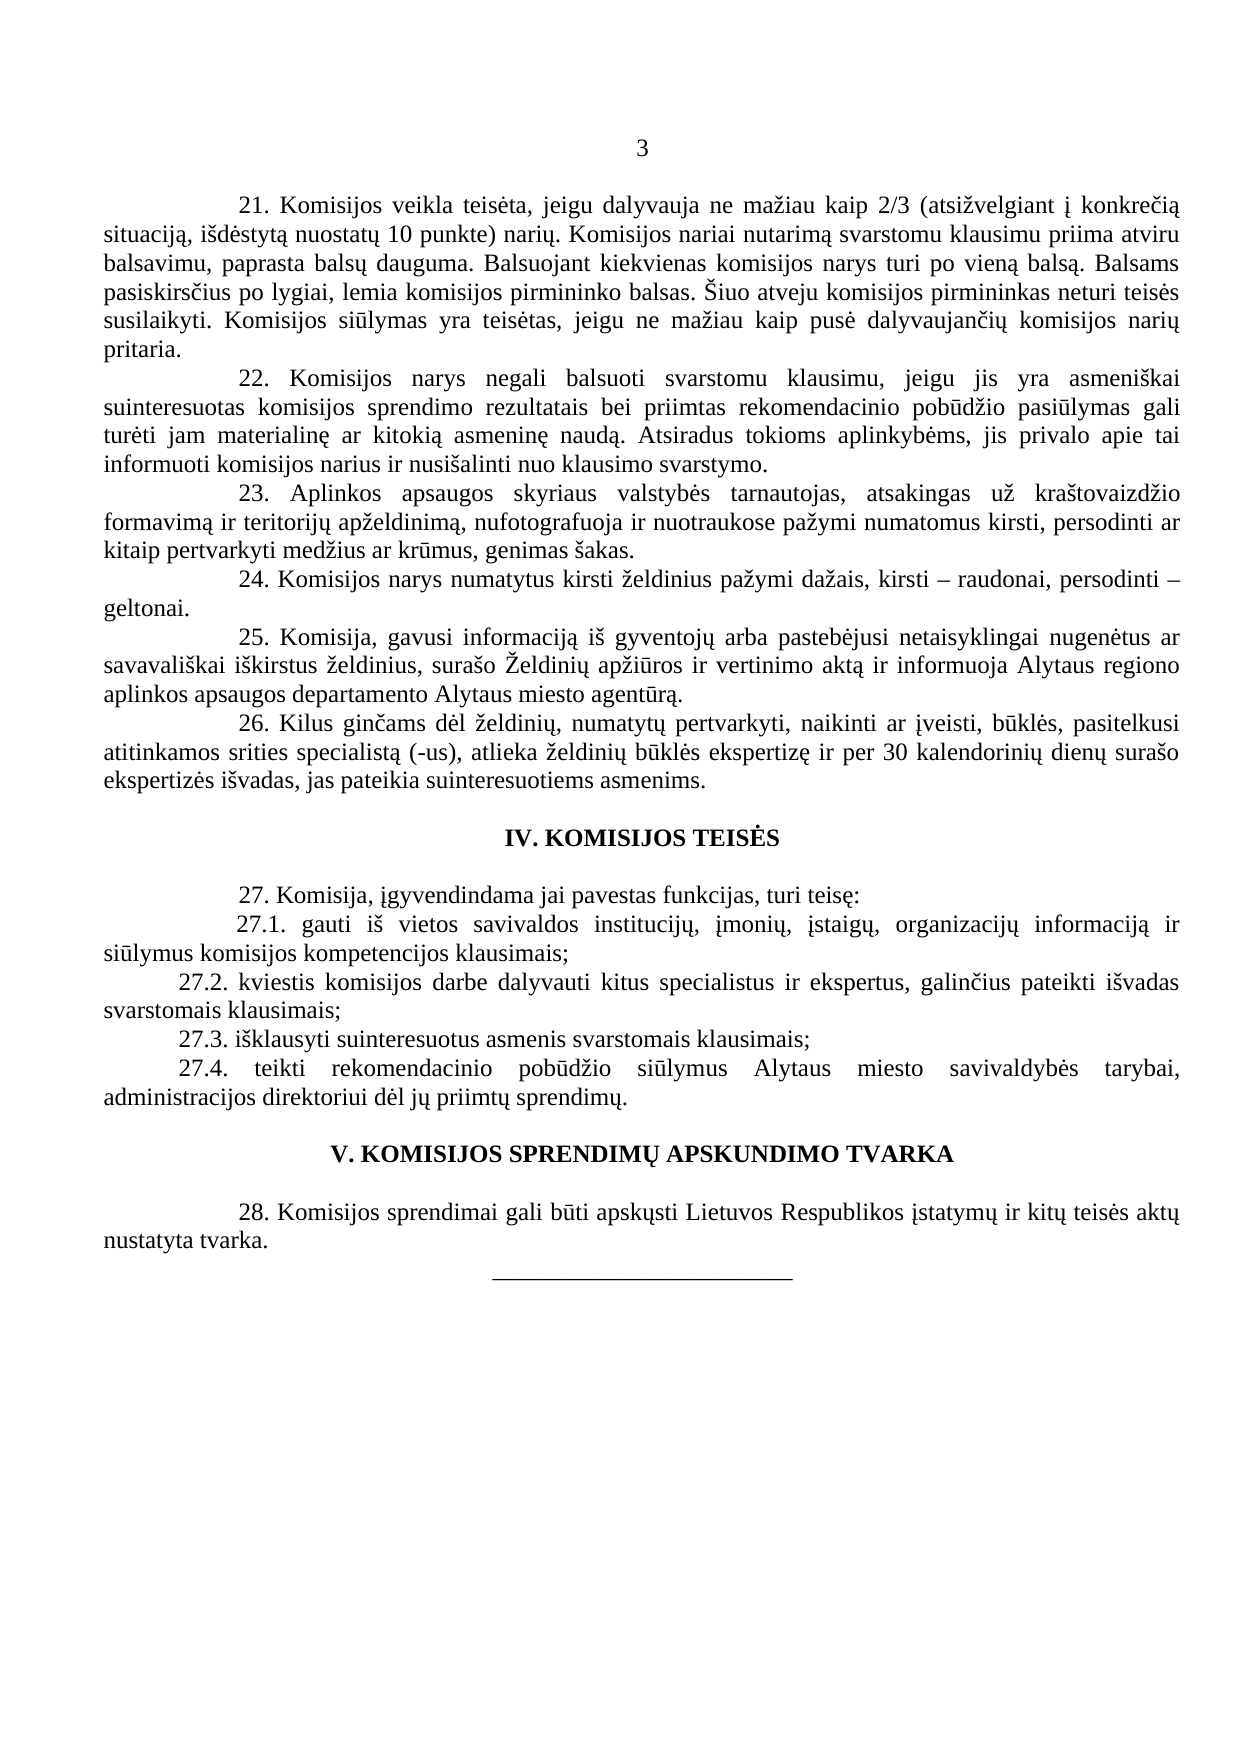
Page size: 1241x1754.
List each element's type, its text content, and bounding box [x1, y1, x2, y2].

text 28. Komisijos sprendimai gali būti apskųsti Lietuvos Respublikos įstatymų ir kitų teisės aktų nustatyta tvarka. [103, 1197, 1181, 1254]
text V. KOMISIJOS SPRENDIMŲ APSKUNDIMO TVARKA [103, 1139, 1181, 1168]
text 23. Aplinkos apsaugos skyriaus valstybės tarnautojas, atsakingas už kraštovaizdžio formavimą ir teritorijų apželdinimą, nufotografuoja ir nuotraukose pažymi numatomus kirsti, persodinti ar kitaip pertvarkyti medžius ar krūmus, genimas šakas. [103, 478, 1181, 564]
text 27.1. gauti iš vietos savivaldos institucijų, įmonių, įstaigų, organizacijų informaciją ir siūlymus komisijos kompetencijos klausimais; [103, 909, 1181, 967]
text 24. Komisijos narys numatytus kirsti želdinius pažymi dažais, kirsti – raudonai, persodinti – geltonai. [103, 564, 1181, 622]
text 25. Komisija, gavusi informaciją iš gyventojų arba pastebėjusi netaisyklingai nugenėtus ar savavališkai iškirstus želdinius, surašo Želdinių apžiūros ir vertinimo aktą ir informuoja Alytaus regiono aplinkos apsaugos departamento Alytaus miesto agentūrą. [103, 622, 1181, 708]
text 22. Komisijos narys negali balsuoti svarstomu klausimu, jeigu jis yra asmeniškai suinteresuotas komisijos sprendimo rezultatais bei priimtas rekomendacinio pobūdžio pasiūlymas gali turėti jam materialinę ar kitokią asmeninę naudą. Atsiradus tokioms aplinkybėms, jis privalo apie tai informuoti komisijos narius ir nusišalinti nuo klausimo svarstymo. [103, 363, 1181, 478]
text 26. Kilus ginčams dėl želdinių, numatytų pertvarkyti, naikinti ar įveisti, būklės, pasitelkusi atitinkamos srities specialistą (-us), atlieka želdinių būklės ekspertizę ir per 30 kalendorinių dienų surašo ekspertizės išvadas, jas pateikia suinteresuotiems asmenims. [103, 708, 1181, 794]
text ________________________ [103, 1254, 1181, 1283]
text 27.2. kviestis komisijos darbe dalyvauti kitus specialistus ir ekspertus, galinčius pateikti išvadas svarstomais klausimais; [103, 967, 1181, 1024]
text 27.4. teikti rekomendacinio pobūdžio siūlymus Alytaus miesto savivaldybės tarybai, administracijos direktoriui dėl jų priimtų sprendimų. [103, 1053, 1181, 1110]
text 27.3. išklausyti suinteresuotus asmenis svarstomais klausimais; [103, 1024, 1181, 1053]
text 21. Komisijos veikla teisėta, jeigu dalyvauja ne mažiau kaip 2/3 (atsižvelgiant į konkrečią situaciją, išdėstytą nuostatų 10 punkte) narių. Komisijos nariai nutarimą svarstomu klausimu priima atviru balsavimu, paprasta balsų dauguma. Balsuojant kiekvienas komisijos narys turi po vieną balsą. Balsams pasiskirsčius po lygiai, lemia komisijos pirmininko balsas. Šiuo atveju komisijos pirmininkas neturi teisės susilaikyti. Komisijos siūlymas yra teisėtas, jeigu ne mažiau kaip pusė dalyvaujančių komisijos narių pritaria. [103, 190, 1181, 363]
text 27. Komisija, įgyvendindama jai pavestas funkcijas, turi teisę: [103, 880, 1181, 909]
text IV. KOMISIJOS TEISĖS [103, 823, 1181, 852]
